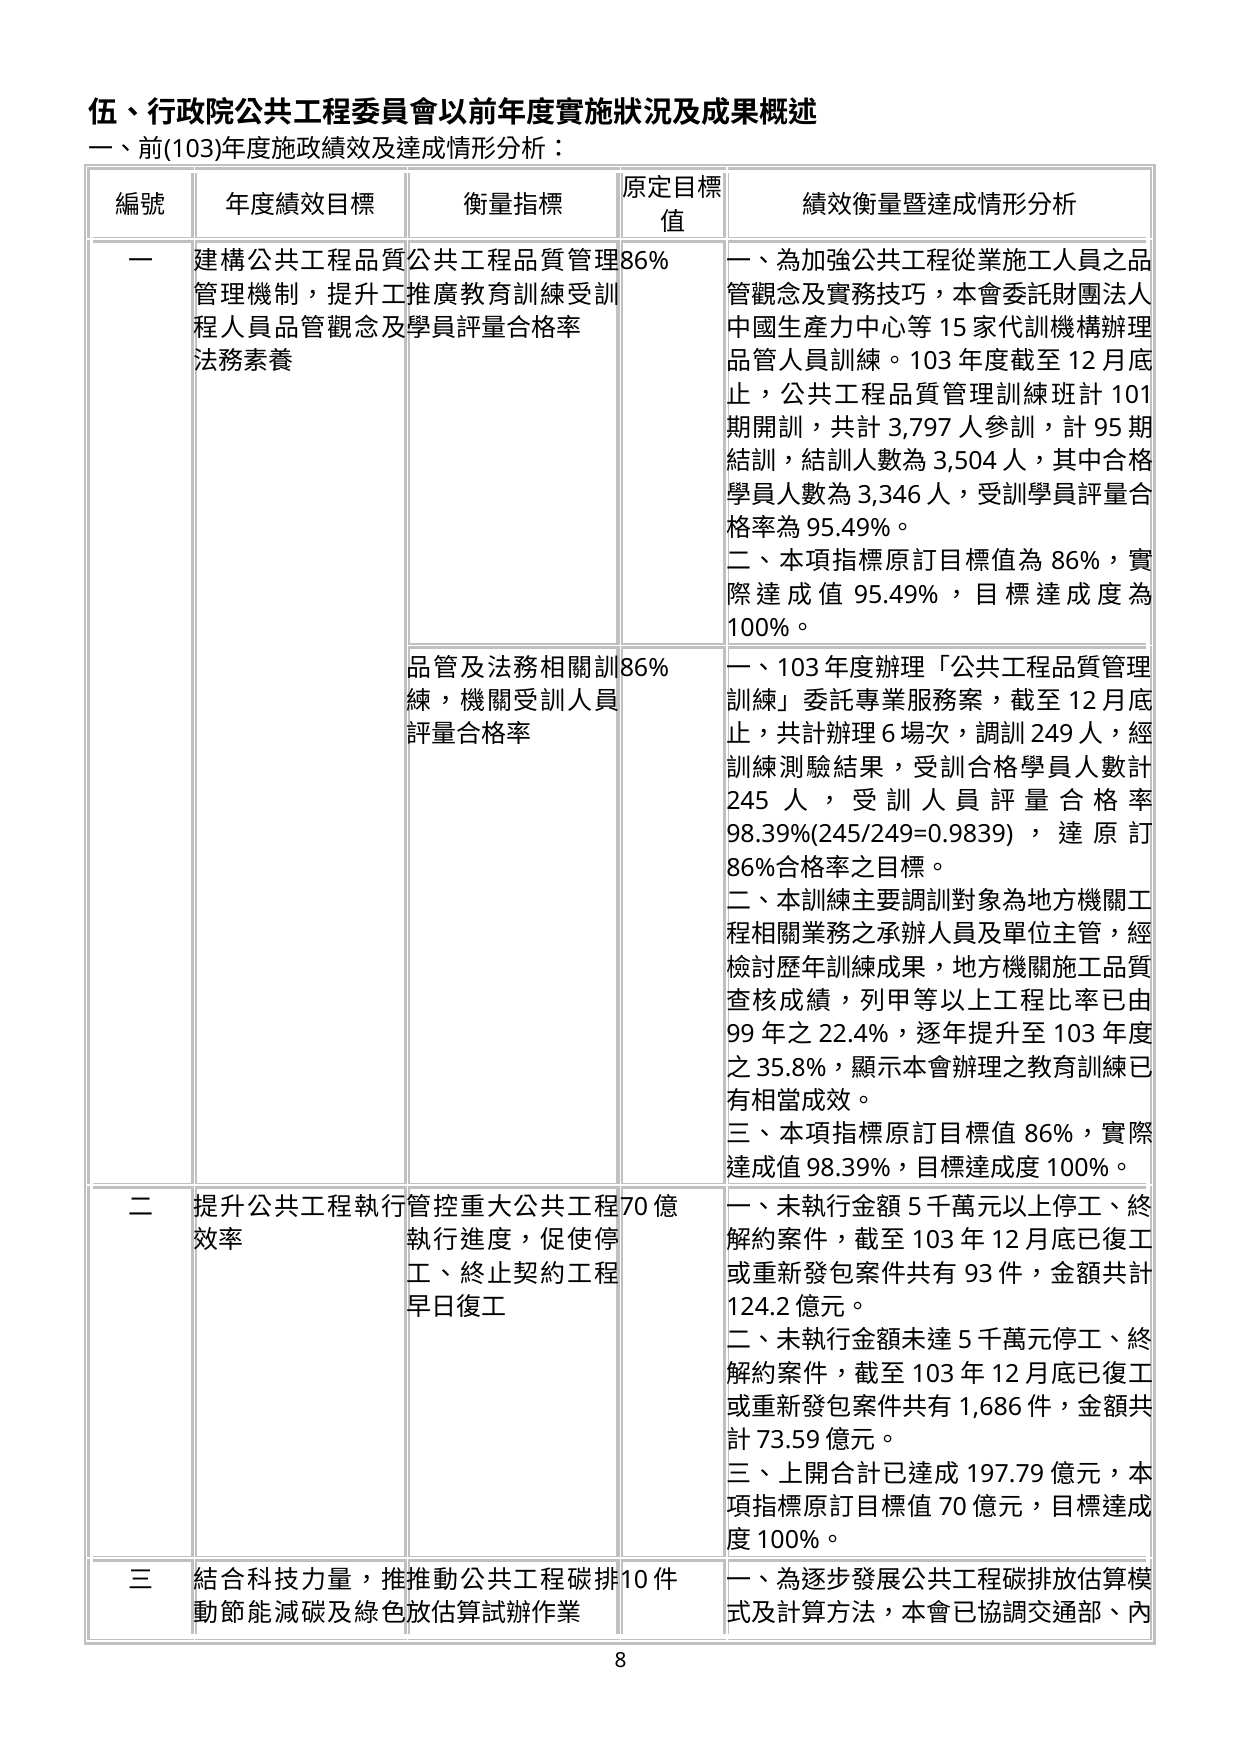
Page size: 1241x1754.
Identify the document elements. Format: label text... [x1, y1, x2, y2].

table_header 衡量指標 [407, 166, 619, 237]
table_cell 結合科技力量，推動節能減碳及綠色 [194, 1562, 407, 1639]
table_cell 一 [87, 237, 194, 1183]
table_header 年度績效目標 [194, 166, 407, 237]
table_cell 建構公共工程品質管理機制，提升工程人員品管觀念及法務素養 [197, 243, 404, 1183]
table_cell 一、為加強公共工程從業施工人員之品管觀念及實務技巧，本會委託財團法人中國生產力中心等15家代訓機構辦理品管人員訓練。103年度截至12月底止，公共工程品質管理訓練班計101期開訓，共計3,797人參訓，計95期結訓，結訓人數為3,504人，其中合格學員人數為3,346人，受訓學員評量合格率為95.49%。 二、本項指標原訂目標值為86%，實際達成值95.49%，目標達成度為100%。 [726, 237, 1153, 643]
table_header 績效衡量暨達成情形分析 [726, 166, 1153, 237]
table_cell 提升公共工程執行效率 [197, 1189, 404, 1556]
table_header 原定目標值 [620, 166, 726, 237]
table_cell 品管及法務相關訓練，機關受訓人員評量合格率 [410, 649, 616, 1183]
table_cell 一、103年度辦理「公共工程品質管理訓練」委託專業服務案，截至12月底止，共計辦理6場次，調訓249人，經訓練測驗結果，受訓合格學員人數計245人，受訓人員評量合格率98.39%(245/249=0.9839)，達原訂86%合格率之目標。 二、本訓練主要調訓對象為地方機關工程相關業務之承辦人員及單位主管，經檢討歷年訓練成果，地方機關施工品質查核成績，列甲等以上工程比率已由99年之22.4%，逐年提升至103年度之35.8%，顯示本會辦理之教育訓練已有相當成效。 三、本項指標原訂目標值86%，實際達成值98.39%，目標達成度100%。 [726, 643, 1153, 1183]
table_cell 二 [87, 1183, 194, 1556]
table_cell 管控重大公共工程執行進度，促使停工、終止契約工程早日復工 [410, 1189, 616, 1556]
table_cell 三 [87, 1556, 194, 1639]
table_cell 一、未執行金額5千萬元以上停工、終解約案件，截至103年12月底已復工或重新發包案件共有93件，金額共計124.2億元。 二、未執行金額未達5千萬元停工、終解約案件，截至103年12月底已復工或重新發包案件共有1,686件，金額共計73.59億元。 三、上開合計已達成197.79億元，本項指標原訂目標值70億元，目標達成度100%。 [726, 1183, 1153, 1556]
table_cell 一、為逐步發展公共工程碳排放估算模式及計算方法，本會已協調交通部、內 [726, 1556, 1153, 1639]
text 伍、行政院公共工程委員會以前年度實施狀況及成果概述 [89, 89, 1152, 131]
table_cell 10件 [620, 1556, 726, 1639]
table_cell 推動公共工程碳排放估算試辦作業 [407, 1562, 619, 1639]
table_cell 70億 [623, 1189, 723, 1556]
table_cell 86% [623, 649, 723, 1183]
table_header 編號 [90, 170, 194, 237]
text 一、前(103)年度施政績效及達成情形分析： [89, 131, 1152, 164]
table_cell 公共工程品質管理推廣教育訓練受訓學員評量合格率 [410, 243, 616, 643]
table_cell 86% [623, 243, 723, 643]
